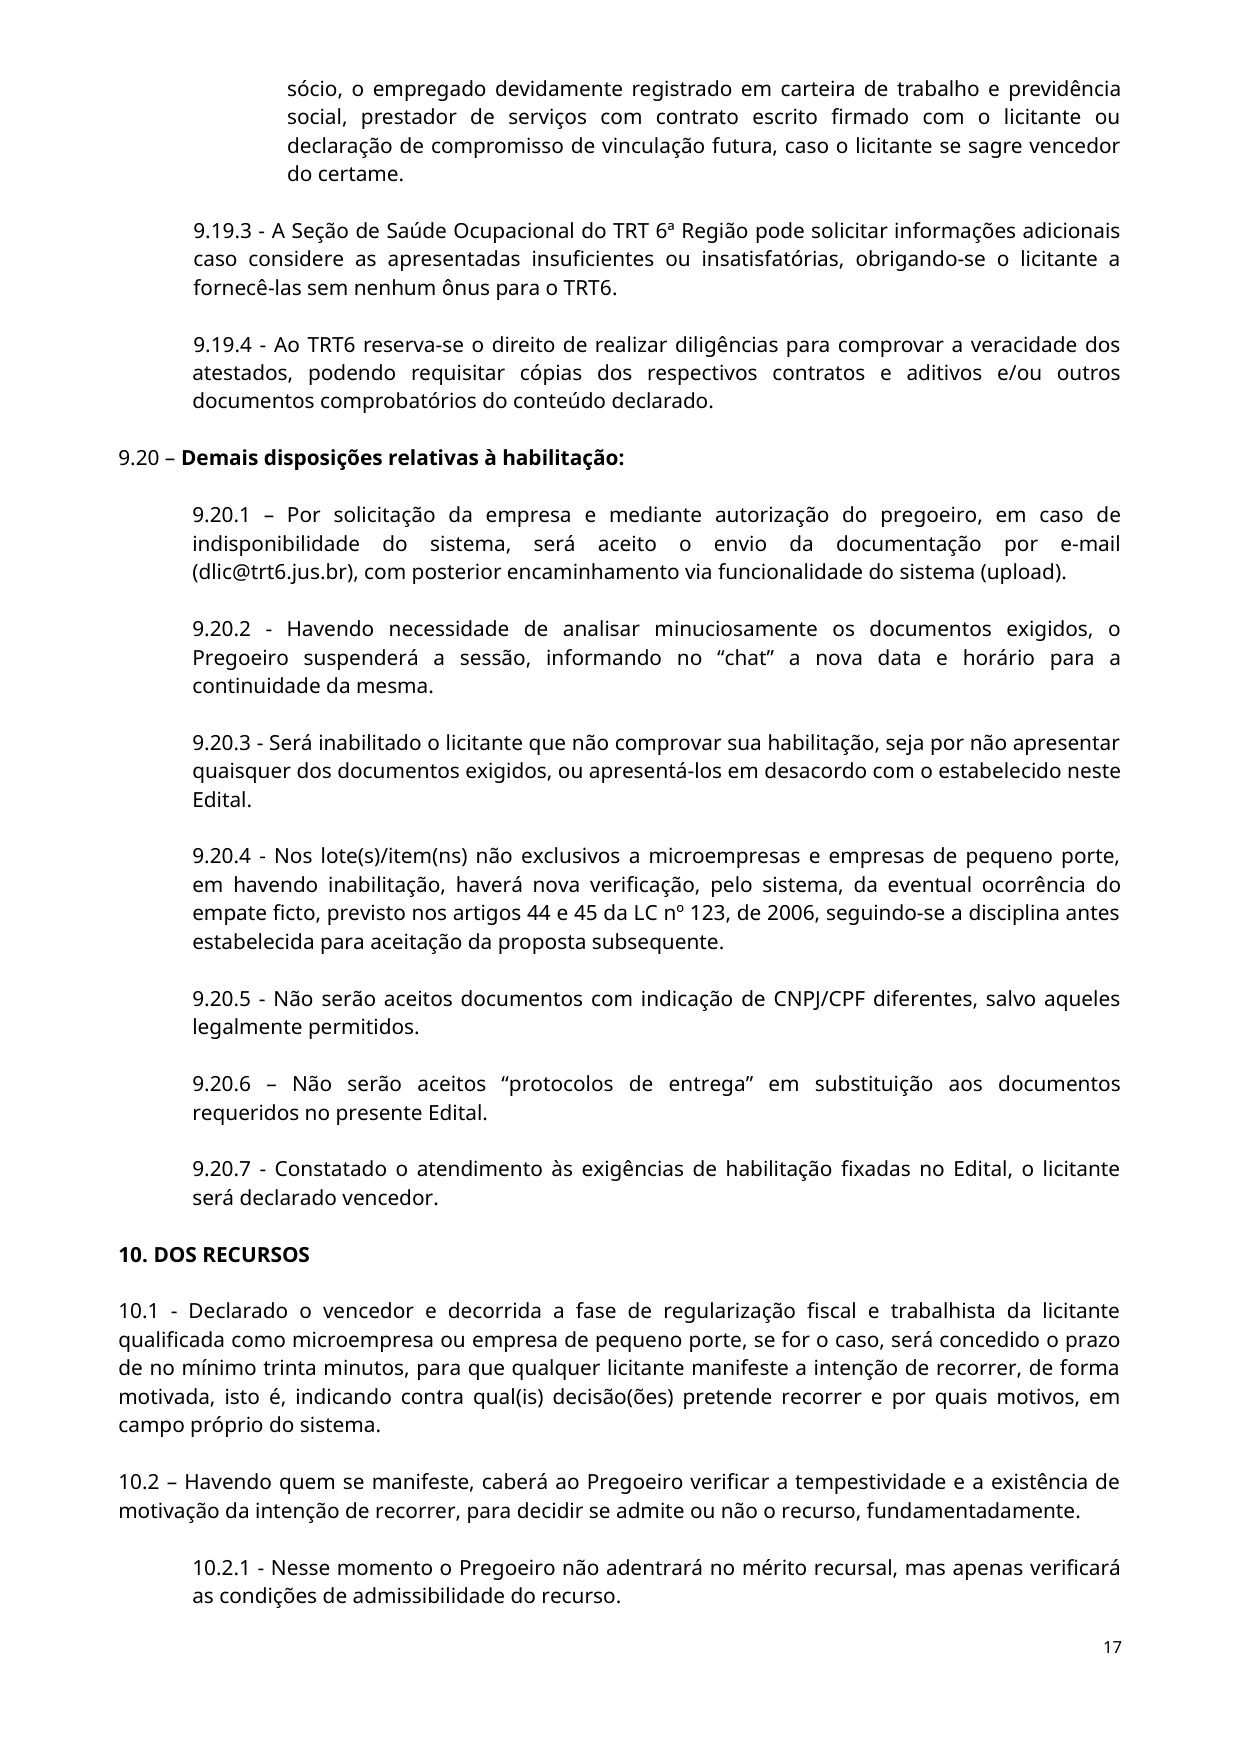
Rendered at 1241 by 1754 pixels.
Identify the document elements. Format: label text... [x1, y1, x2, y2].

text 9.20.6 – Não serão aceitos “protocolos de entrega” em substituição aos documentos requeridos no presente Edital. [192, 1069, 1122, 1126]
text 9.20.2 - Havendo necessidade de analisar minuciosamente os documentos exigidos, o Pregoeiro suspenderá a sessão, informando no “chat” a nova data e horário para a continuidade da mesma. [192, 614, 1122, 699]
text 9.20.3 - Será inabilitado o licitante que não comprovar sua habilitação, seja por não apresentar quaisquer dos documentos exigidos, ou apresentá-los em desacordo com o estabelecido neste Edital. [192, 728, 1122, 813]
text 10.1 - Declarado o vencedor e decorrida a fase de regularização fiscal e trabalhista da licitante qualificada como microempresa ou empresa de pequeno porte, se for o caso, será concedido o prazo de no mínimo trinta minutos, para que qualquer licitante manifeste a intenção de recorrer, de forma motivada, isto é, indicando contra qual(is) decisão(ões) pretende recorrer e por quais motivos, em campo próprio do sistema. [118, 1297, 1122, 1439]
text 9.20.4 - Nos lote(s)/item(ns) não exclusivos a microempresas e empresas de pequeno porte, em havendo inabilitação, haverá nova verificação, pelo sistema, da eventual ocorrência do empate ficto, previsto nos artigos 44 e 45 da LC nº 123, de 2006, seguindo-se a disciplina antes estabelecida para aceitação da proposta subsequente. [192, 842, 1122, 955]
list sócio, o empregado devidamente registrado em carteira de trabalho e previdência social, prestador de serviços com contrato escrito firmado com o licitante ou declaração de compromisso de vinculação futura, caso o licitante se sagre vencedor do certame. [287, 74, 1122, 188]
text 10.2 – Havendo quem se manifeste, caberá ao Pregoeiro verificar a tempestividade e a existência de motivação da intenção de recorrer, para decidir se admite ou não o recurso, fundamentadamente. [118, 1467, 1122, 1524]
text 10.2.1 - Nesse momento o Pregoeiro não adentrará no mérito recursal, mas apenas verificará as condições de admissibilidade do recurso. [192, 1553, 1122, 1609]
text 9.20.1 – Por solicitação da empresa e mediante autorização do pregoeiro, em caso de indisponibilidade do sistema, será aceito o envio da documentação por e-mail (dlic@trt6.jus.br), com posterior encaminhamento via funcionalidade do sistema (upload). [192, 500, 1122, 586]
list 9.20.5 - Não serão aceitos documentos com indicação de CNPJ/CPF diferentes, salvo aqueles legalmente permitidos. [192, 984, 1122, 1041]
text 10. DOS RECURSOS [118, 1240, 1122, 1268]
text 9.20.7 - Constatado o atendimento às exigências de habilitação fixadas no Edital, o licitante será declarado vencedor. [192, 1154, 1122, 1211]
text 9.19.3 - A Seção de Saúde Ocupacional do TRT 6ª Região pode solicitar informações adicionais caso considere as apresentadas insuficientes ou insatisfatórias, obrigando-se o licitante a fornecê-las sem nenhum ônus para o TRT6. [193, 216, 1122, 301]
text 9.20 – Demais disposições relativas à habilitação: [118, 443, 1122, 472]
list 9.19.4 - Ao TRT6 reserva-se o direito de realizar diligências para comprovar a veracidade dos atestados, podendo requisitar cópias dos respectivos contratos e aditivos e/ou outros documentos comprobatórios do conteúdo declarado. [192, 330, 1122, 415]
